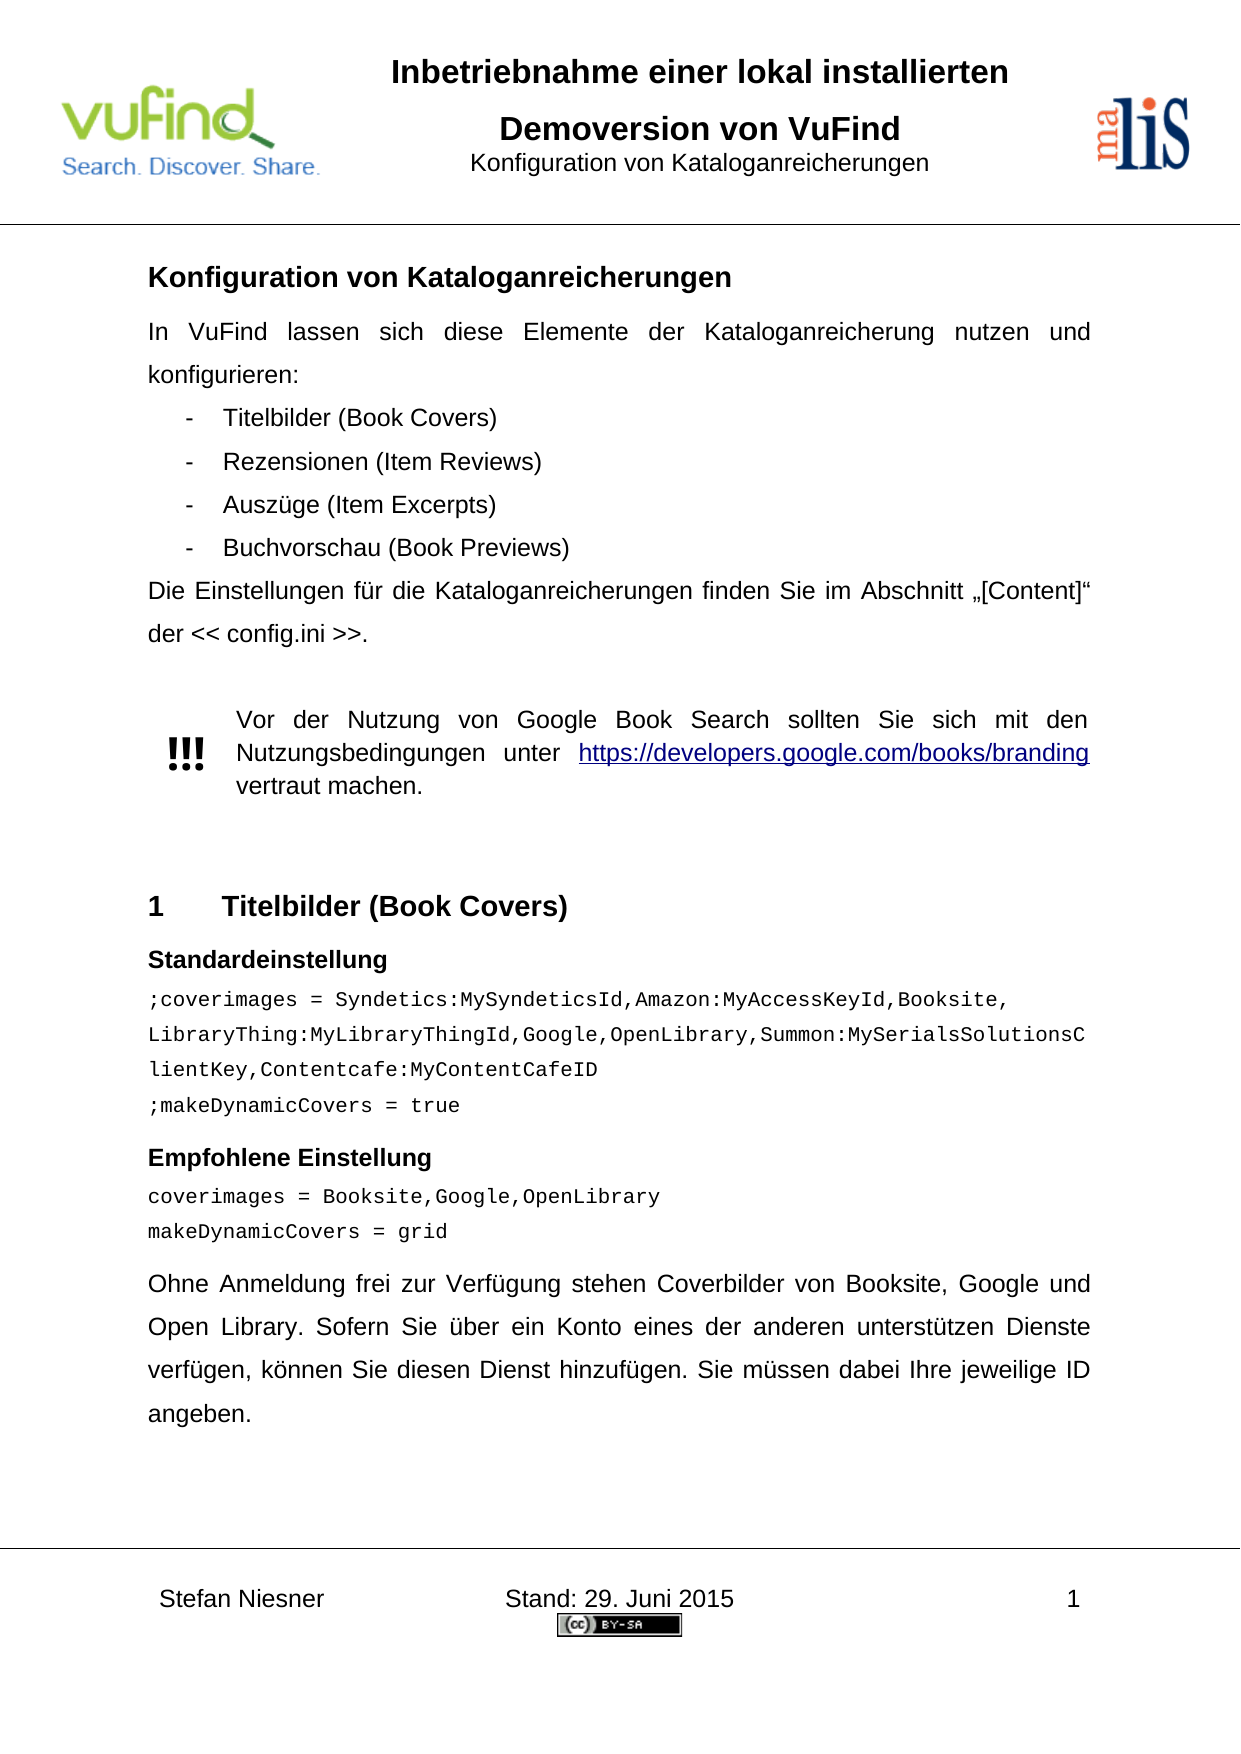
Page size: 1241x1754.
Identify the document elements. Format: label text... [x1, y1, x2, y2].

text Ohne Anmeldung frei zur Verfügung stehen Coverbilder von Booksite, Google und Open Library. Sofern Sie über ein Konto eines der anderen unterstützen Dienste verfügen, können Sie diesen Dienst hinzufügen. Sie müssen dabei Ihre jeweilige ID angeben. [148, 1269, 1092, 1427]
text In VuFind lassen sich diese Elemente der Kataloganreicherung nutzen und konfigurieren: [148, 317, 1092, 389]
text Standardeinstellung [148, 946, 1092, 974]
table_header Vor der Nutzung von Google Book Search sollten Sie sich mit den Nutzungsbedingungen unter https://developers.google.com/books/branding vertraut machen. [225, 705, 1101, 821]
picture [1092, 81, 1193, 181]
subtitle Titelbilder (Book Covers) [148, 889, 1092, 922]
table_header !!! [148, 705, 224, 821]
list Titelbilder (Book Covers) [185, 403, 1092, 432]
list Buchvorschau (Book Previews) [185, 533, 1092, 561]
text Konfiguration von Kataloganreicherungen [148, 261, 1092, 294]
text Die Einstellungen für die Kataloganreicherungen finden Sie im Abschnitt „[Content]“ der << config.ini >>. [148, 576, 1092, 648]
list Rezensionen (Item Reviews) [185, 446, 1092, 475]
text coverimages = Booksite,Google,OpenLibrary makeDynamicCovers = grid [148, 1186, 1092, 1245]
text ;coverimages = Syndetics:MySyndeticsId,Amazon:MyAccessKeyId,Booksite, LibraryThing:MyLibraryThingId,Google,OpenLibrary,Summon:MySerialsSolutionsClientKey,Contentcafe:MyContentCafeID ;makeDynamicCovers = true [148, 989, 1092, 1118]
picture [557, 1613, 683, 1637]
text Empfohlene Einstellung [148, 1143, 1092, 1172]
list Auszüge (Item Excerpts) [185, 489, 1092, 518]
picture [59, 81, 325, 183]
